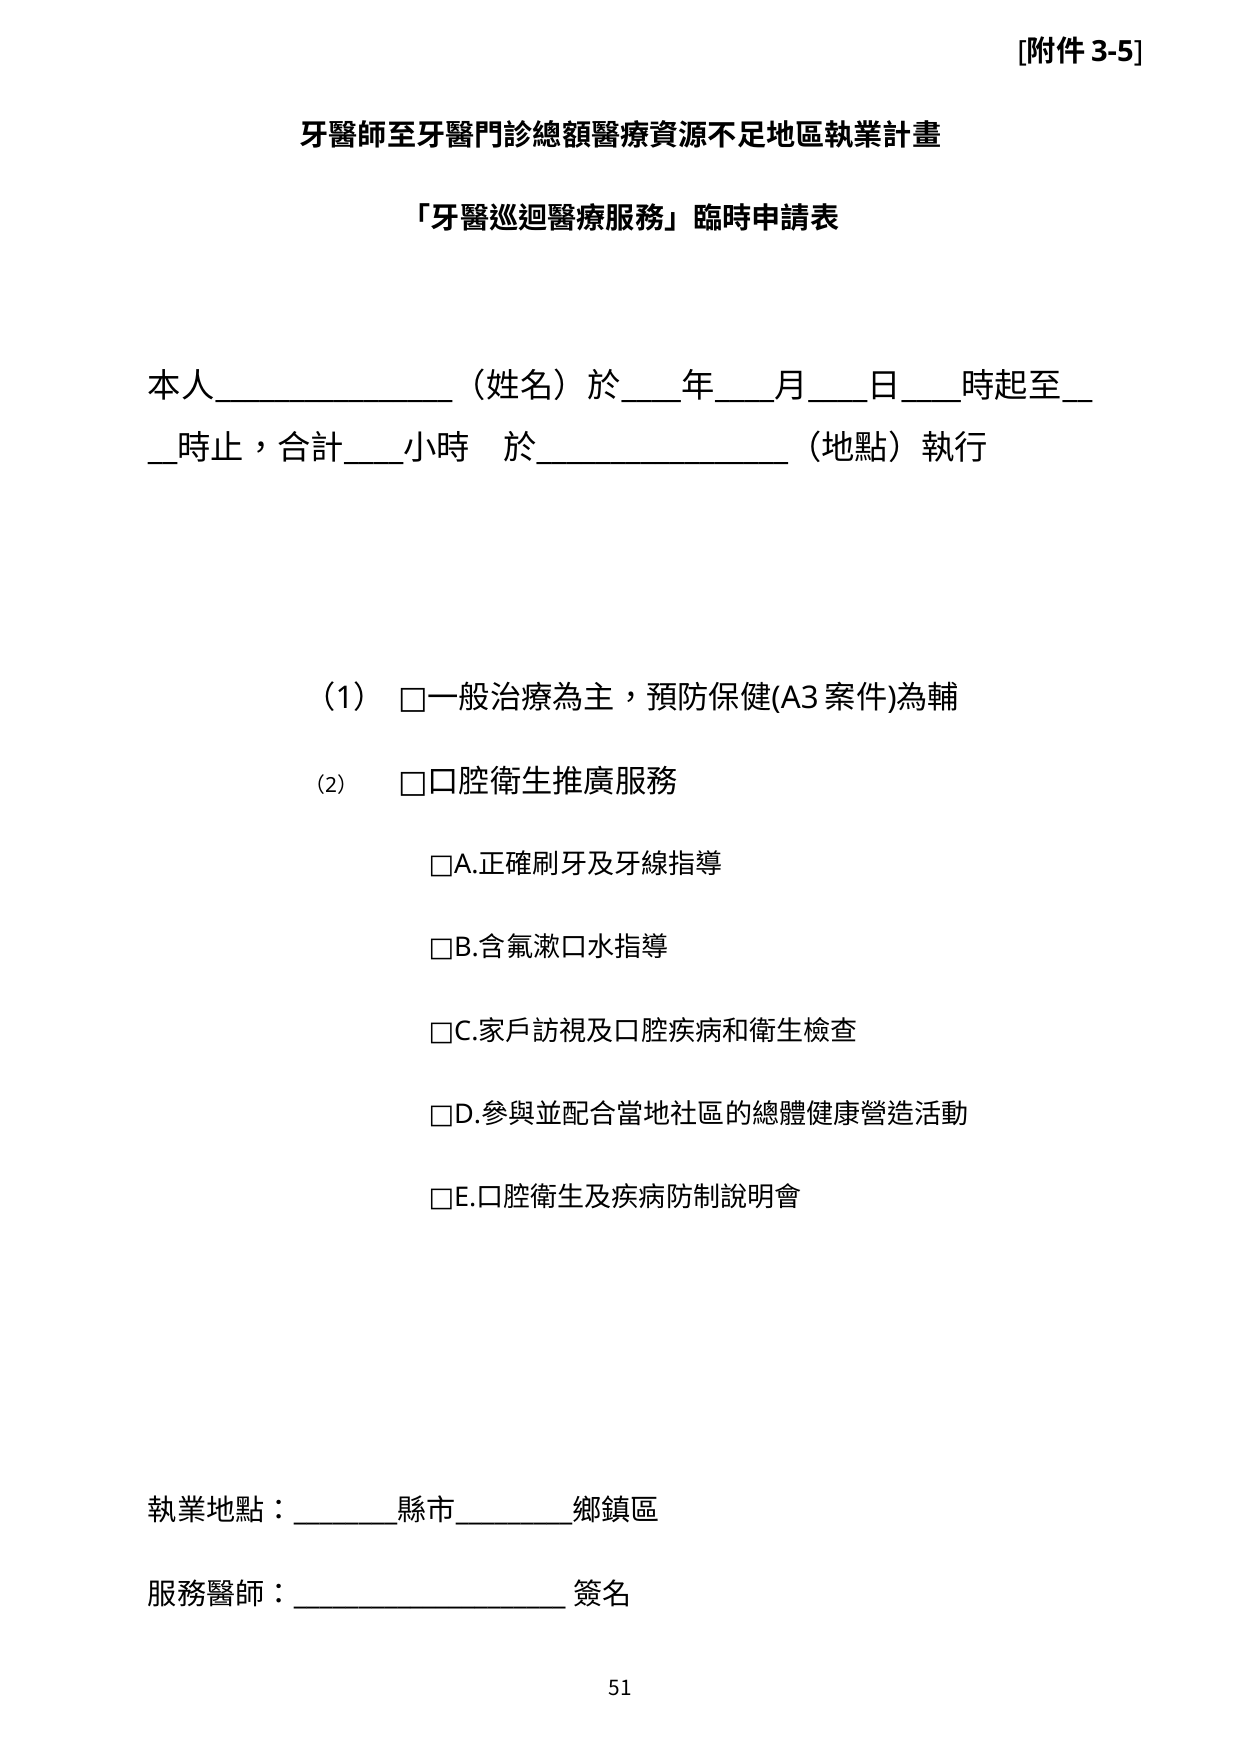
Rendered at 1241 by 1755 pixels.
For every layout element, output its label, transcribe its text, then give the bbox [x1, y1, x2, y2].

list □口腔衛生推廣服務 [304, 737, 1093, 799]
text □C.家戶訪視及口腔疾病和衛生檢查 [148, 987, 1093, 1049]
text [附件3-5] [148, 28, 1151, 70]
text □B.含氟漱口水指導 [148, 903, 1093, 966]
text 執業地點：________縣市_________鄉鎮區 [148, 1487, 1093, 1529]
text □A.正確刷牙及牙線指導 [148, 820, 1093, 883]
text 服務醫師：_____________________ 簽名 [148, 1550, 1093, 1612]
text 牙醫師至牙醫門診總額醫療資源不足地區執業計畫 [148, 91, 1093, 153]
text □D.參與並配合當地社區的總體健康營造活動 [148, 1070, 1093, 1133]
text □E.口腔衛生及疾病防制說明會 [148, 1153, 1093, 1216]
text 本人________________（姓名）於____年____月____日____時起至____時止，合計____小時 於_________________（地點）執行 [148, 341, 1093, 466]
text 「牙醫巡迴醫療服務」臨時申請表 [148, 174, 1093, 237]
list □一般治療為主，預防保健(A3案件)為輔 [304, 653, 1093, 716]
